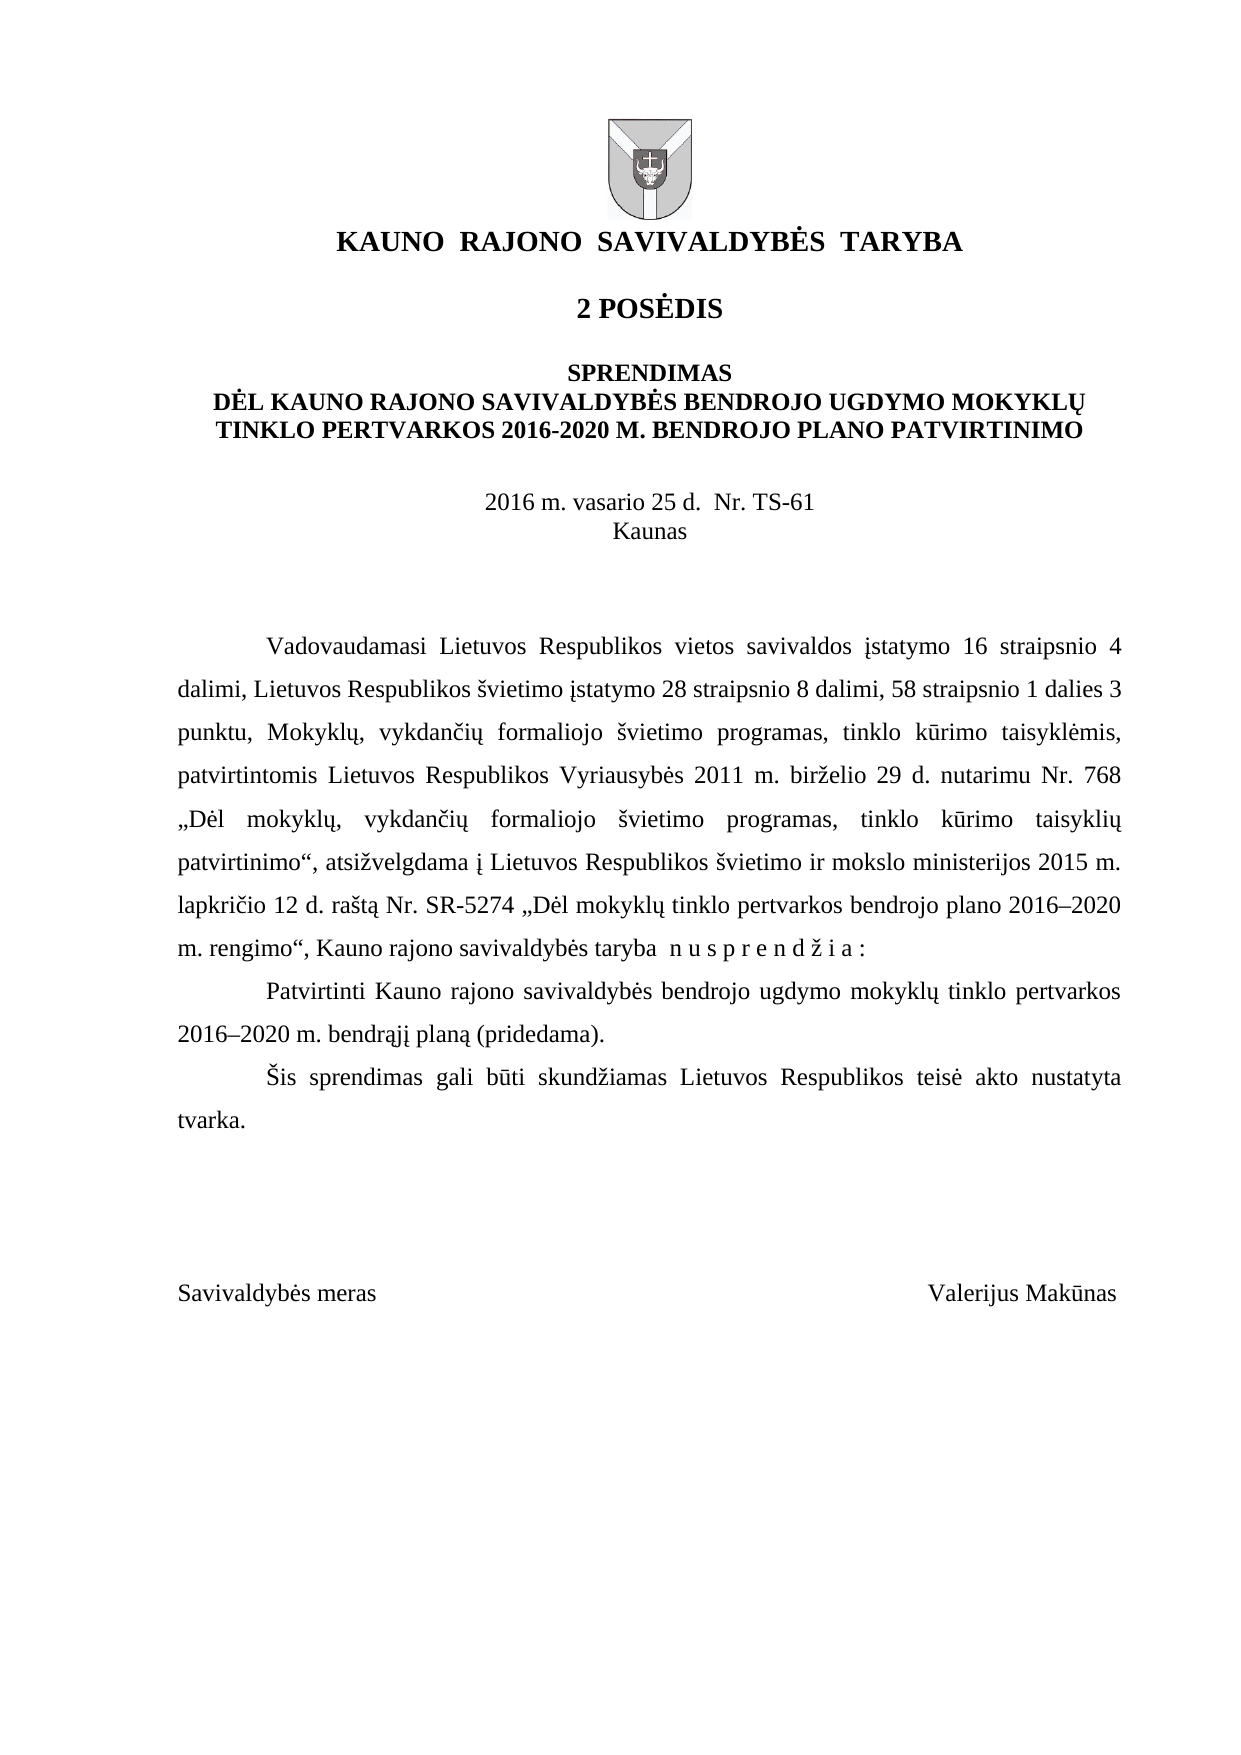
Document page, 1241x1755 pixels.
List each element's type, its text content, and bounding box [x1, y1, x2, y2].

text SPRENDIMAS [177, 358, 1122, 387]
text Kaunas [177, 516, 1122, 545]
text Dėl KAUNO RAJONO SAVIVALDYBĖS BENDROJO UGDYMO MOKYKLŲ TINKLO PERTVARKOS 2016-2020 M. BENDROJO PLANO PATVIRTINIMO [177, 387, 1122, 444]
text 2 POSĖDIS [177, 291, 1122, 324]
text KAUNO RAJONO SAVIVALDYBĖS TARYBA [177, 224, 1122, 257]
text 2016 m. vasario 25 d. Nr. TS-61 [177, 487, 1122, 516]
text Vadovaudamasi Lietuvos Respublikos vietos savivaldos įstatymo 16 straipsnio 4 dalimi, Lietuvos Respublikos švietimo įstatymo 28 straipsnio 8 dalimi, 58 straipsnio 1 dalies 3 punktu, Mokyklų, vykdančių formaliojo švietimo programas, tinklo kūrimo taisyklėmis, patvirtintomis Lietuvos Respublikos Vyriausybės 2011 m. birželio 29 d. nutarimu Nr. 768 „Dėl mokyklų, vykdančių formaliojo švietimo programas, tinklo kūrimo taisyklių patvirtinimo“, atsižvelgdama į Lietuvos Respublikos švietimo ir mokslo ministerijos 2015 m. lapkričio 12 d. raštą Nr. SR-5274 „Dėl mokyklų tinklo pertvarkos bendrojo plano 2016–2020 m. rengimo“, Kauno rajono savivaldybės taryba nusprendžia: [177, 631, 1122, 962]
text Šis sprendimas gali būti skundžiamas Lietuvos Respublikos teisė akto nustatyta tvarka. [177, 1062, 1122, 1134]
text Savivaldybės meras Valerijus Makūnas [177, 1278, 1122, 1307]
text Patvirtinti Kauno rajono savivaldybės bendrojo ugdymo mokyklų tinklo pertvarkos 2016–2020 m. bendrąjį planą (pridedama). [177, 976, 1122, 1048]
